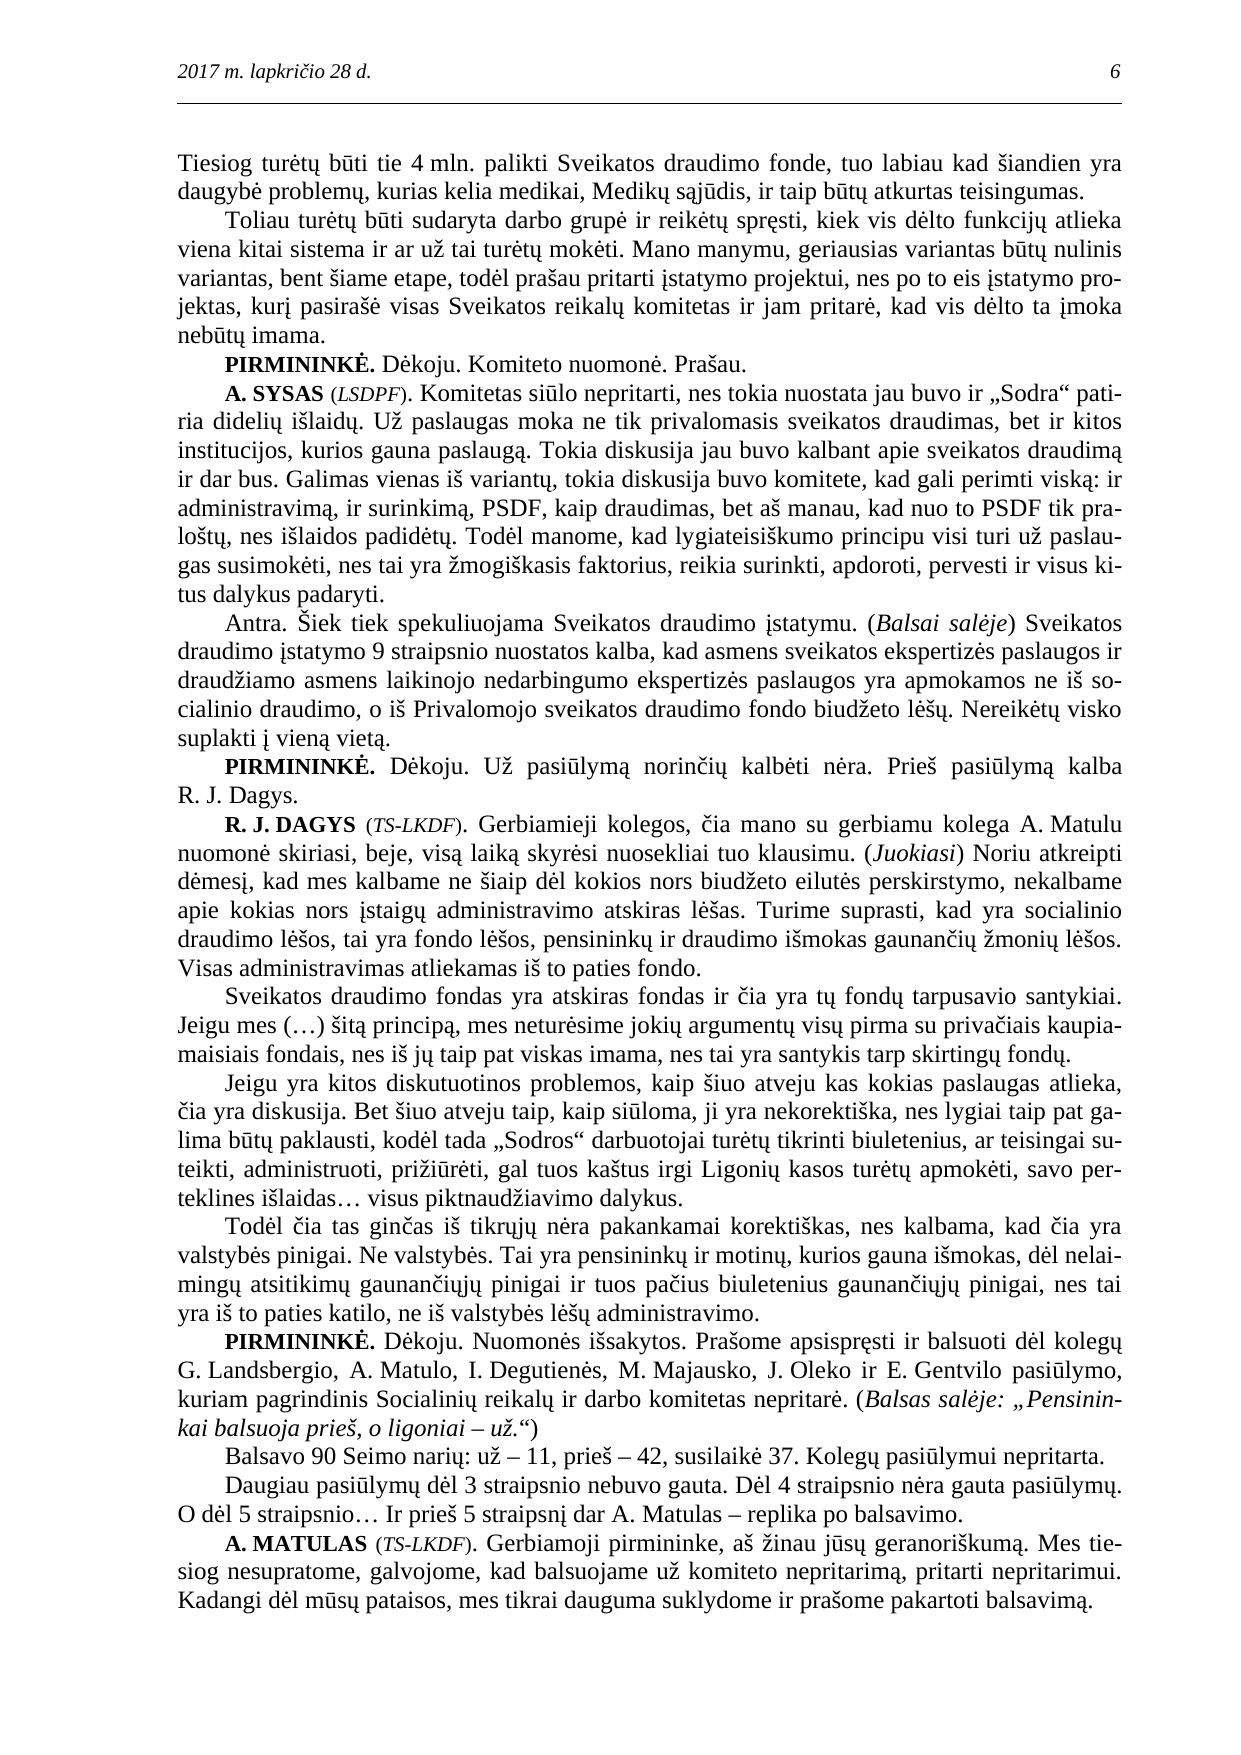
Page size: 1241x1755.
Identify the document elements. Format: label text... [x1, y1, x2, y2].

text R. J. DAGYS (TS-LKDF). Ger­bia­mie­ji ko­le­gos, čia ma­no su ger­bia­mu ko­le­ga A. Ma­tu­lu nuo­mo­nė ski­ria­si, be­je, vi­są lai­ką sky­rė­si nuo­sek­liai tuo klau­si­mu. (Juo­kia­si) No­riu at­kreip­ti dė­me­sį, kad mes kal­ba­me ne šiaip dėl ko­kios nors biu­dže­to ei­lu­tės per­skirs­ty­mo, ne­kal­ba­me apie ko­kias nors įstai­gų ad­mi­nist­ra­vi­mo at­ski­ras lė­šas. Tu­ri­me su­pras­ti, kad yra so­cia­li­nio drau­di­mo lė­šos, tai yra fon­do lė­šos, pen­si­nin­kų ir drau­di­mo iš­mo­kas gau­nan­čių žmo­nių lė­šos. Vi­sas ad­mi­nist­ra­vi­mas at­lie­ka­mas iš to pa­ties fon­do. [177, 809, 1122, 981]
text PIRMININKĖ. Dė­ko­ju. Už pa­siū­ly­mą no­rin­čių kal­bė­ti nė­ra. Prieš pa­siū­ly­mą kal­ba R. J. Da­gys. [177, 751, 1122, 809]
text A. MATULAS (TS-LKDF). Ger­bia­mo­ji pir­mi­nin­ke, aš ži­nau jū­sų ge­ra­no­riš­ku­mą. Mes tie­siog ne­su­pra­to­me, gal­vo­jo­me, kad bal­suo­ja­me už ko­mi­te­to ne­pri­ta­ri­mą, pri­tar­ti ne­pri­ta­ri­mui. Ka­dan­gi dėl mū­sų pa­tai­sos, mes tik­rai dau­gu­ma su­kly­do­me ir pra­šo­me pa­kar­to­ti bal­sa­vi­mą. [177, 1528, 1122, 1614]
text Jei­gu yra ki­tos dis­ku­tuo­ti­nos pro­ble­mos, kaip šiuo at­ve­ju kas ko­kias pa­slau­gas at­lie­ka, čia yra dis­ku­si­ja. Bet šiuo at­ve­ju taip, kaip siū­lo­ma, ji yra ne­ko­rek­tiš­ka, nes ly­giai taip pat ga­li­ma bū­tų pa­klaus­ti, ko­dėl ta­da „Sod­ros“ dar­buo­to­jai tu­rė­tų tik­rin­ti biu­le­te­nius, ar tei­sin­gai su­teik­ti, ad­mi­nist­ruo­ti, pri­žiū­rė­ti, gal tuos kaš­tus ir­gi Li­go­nių ka­sos tu­rė­tų ap­mo­kė­ti, sa­vo per­tek­li­nes iš­lai­das… vi­sus pik­tnau­džia­vi­mo da­ly­kus. [177, 1068, 1122, 1211]
text Bal­sa­vo 90 Sei­mo na­rių: už – 11, prieš – 42, su­si­lai­kė 37. Ko­le­gų pa­siū­ly­mui ne­pri­tar­ta. [177, 1441, 1122, 1470]
text PIRMININKĖ. Dė­ko­ju. Nuo­mo­nės iš­sa­ky­tos. Pra­šo­me ap­si­spręs­ti ir bal­suo­ti dėl ko­le­gų G. Land­sber­gio, A. Ma­tu­lo, I. De­gu­tie­nės, M. Ma­jaus­ko, J. Ole­ko ir E. Gent­vi­lo pa­siū­ly­mo, ku­riam pa­grin­di­nis So­cia­li­nių rei­ka­lų ir dar­bo ko­mi­te­tas ne­pri­ta­rė. (Bal­sas sa­lė­je: „Pen­si­nin­kai bal­suo­ja prieš, o li­go­niai – už.“) [177, 1326, 1122, 1441]
text To­liau tu­rė­tų bū­ti su­da­ry­ta dar­bo gru­pė ir rei­kė­tų spręs­ti, kiek vis dėl­to funk­ci­jų at­lie­ka vie­na ki­tai sis­te­ma ir ar už tai tu­rė­tų mo­kė­ti. Ma­no ma­ny­mu, ge­riau­sias va­rian­tas bū­tų nu­li­nis va­rian­tas, bent šia­me eta­pe, to­dėl pra­šau pri­tar­ti įsta­ty­mo pro­jek­tui, nes po to eis įsta­ty­mo pro­jek­tas, ku­rį pa­si­ra­šė vi­sas Svei­ka­tos rei­ka­lų ko­mi­te­tas ir jam pri­ta­rė, kad vis dėl­to ta įmo­ka ne­bū­tų ima­ma. [177, 205, 1122, 349]
text Tie­siog tu­rė­tų bū­ti tie 4 mln. pa­lik­ti Svei­ka­tos drau­di­mo fon­de, tuo la­biau kad šian­dien yra dau­gy­bė pro­ble­mų, ku­rias ke­lia me­di­kai, Me­di­kų są­jū­dis, ir taip bū­tų at­kur­tas tei­sin­gu­mas. [177, 148, 1122, 205]
text To­dėl čia tas gin­čas iš tik­rų­jų nė­ra pa­kan­ka­mai ko­rek­tiš­kas, nes kal­ba­ma, kad čia yra vals­ty­bės pi­ni­gai. Ne vals­ty­bės. Tai yra pen­si­nin­kų ir mo­ti­nų, ku­rios gau­na iš­mo­kas, dėl ne­lai­min­gų at­si­ti­ki­mų gau­nan­čių­jų pi­ni­gai ir tuos pa­čius biu­le­te­nius gau­nan­čių­jų pi­ni­gai, nes tai yra iš to pa­ties ka­ti­lo, ne iš vals­ty­bės lė­šų ad­mi­nist­ra­vi­mo. [177, 1211, 1122, 1326]
text Svei­ka­tos drau­di­mo fon­das yra at­ski­ras fon­das ir čia yra tų fon­dų tar­pu­sa­vio san­ty­kiai. Jei­gu mes (…) ši­tą prin­ci­pą, mes ne­tu­rė­si­me jo­kių ar­gu­men­tų vi­sų pir­ma su pri­va­čiais kau­pia­mai­siais fon­dais, nes iš jų taip pat vis­kas ima­ma, nes tai yra san­ty­kis tarp skir­tin­gų fon­dų. [177, 981, 1122, 1068]
text An­tra. Šiek tiek spe­ku­liuo­ja­ma Svei­ka­tos drau­di­mo įsta­ty­mu. (Bal­sai sa­lė­je) Svei­ka­tos drau­di­mo įsta­ty­mo 9 straips­nio nuo­sta­tos kal­ba, kad as­mens svei­ka­tos eks­per­ti­zės pa­slau­gos ir drau­džia­mo as­mens lai­ki­no­jo ne­dar­bin­gu­mo eks­per­ti­zės pa­slau­gos yra ap­mo­ka­mos ne iš so­cia­li­nio drau­di­mo, o iš Pri­va­lo­mo­jo svei­ka­tos drau­di­mo fon­do biu­dže­to lė­šų. Ne­rei­kė­tų vis­ko su­plak­ti į vie­ną vie­tą. [177, 608, 1122, 751]
text Dau­giau pa­siū­ly­mų dėl 3 straips­nio ne­bu­vo gau­ta. Dėl 4 straips­nio nė­ra gau­ta pa­siū­ly­mų. O dėl 5 straips­nio… Ir prieš 5 straips­nį dar A. Ma­tu­las – re­pli­ka po bal­sa­vi­mo. [177, 1470, 1122, 1528]
text A. SYSAS (LSDPF). Ko­mi­te­tas siū­lo ne­pri­tar­ti, nes to­kia nuo­sta­ta jau bu­vo ir „Sod­ra“ pa­ti­ria di­de­lių iš­lai­dų. Už pa­slau­gas mo­ka ne tik pri­va­lo­ma­sis svei­ka­tos drau­di­mas, bet ir ki­tos ins­ti­tu­ci­jos, ku­rios gau­na pa­slau­gą. To­kia dis­ku­si­ja jau bu­vo kal­bant apie svei­ka­tos drau­di­mą ir dar bus. Ga­li­mas vie­nas iš va­rian­tų, to­kia dis­ku­si­ja bu­vo ko­mi­te­te, kad ga­li per­im­ti vis­ką: ir ad­mi­nist­ra­vi­mą, ir su­rin­ki­mą, PSDF, kaip drau­di­mas, bet aš ma­nau, kad nuo to PSDF tik pra­loš­tų, nes iš­lai­dos pa­di­dė­tų. To­dėl ma­no­me, kad ly­gia­tei­siš­ku­mo prin­ci­pu vi­si tu­ri už pa­slau­gas su­si­mo­kė­ti, nes tai yra žmo­giš­ka­sis fak­to­rius, rei­kia su­rink­ti, ap­do­ro­ti, per­ves­ti ir vi­sus ki­tus da­ly­kus pa­da­ry­ti. [177, 378, 1122, 608]
text PIRMININKĖ. Dė­ko­ju. Ko­mi­te­to nuo­mo­nė. Pra­šau. [177, 349, 1122, 378]
